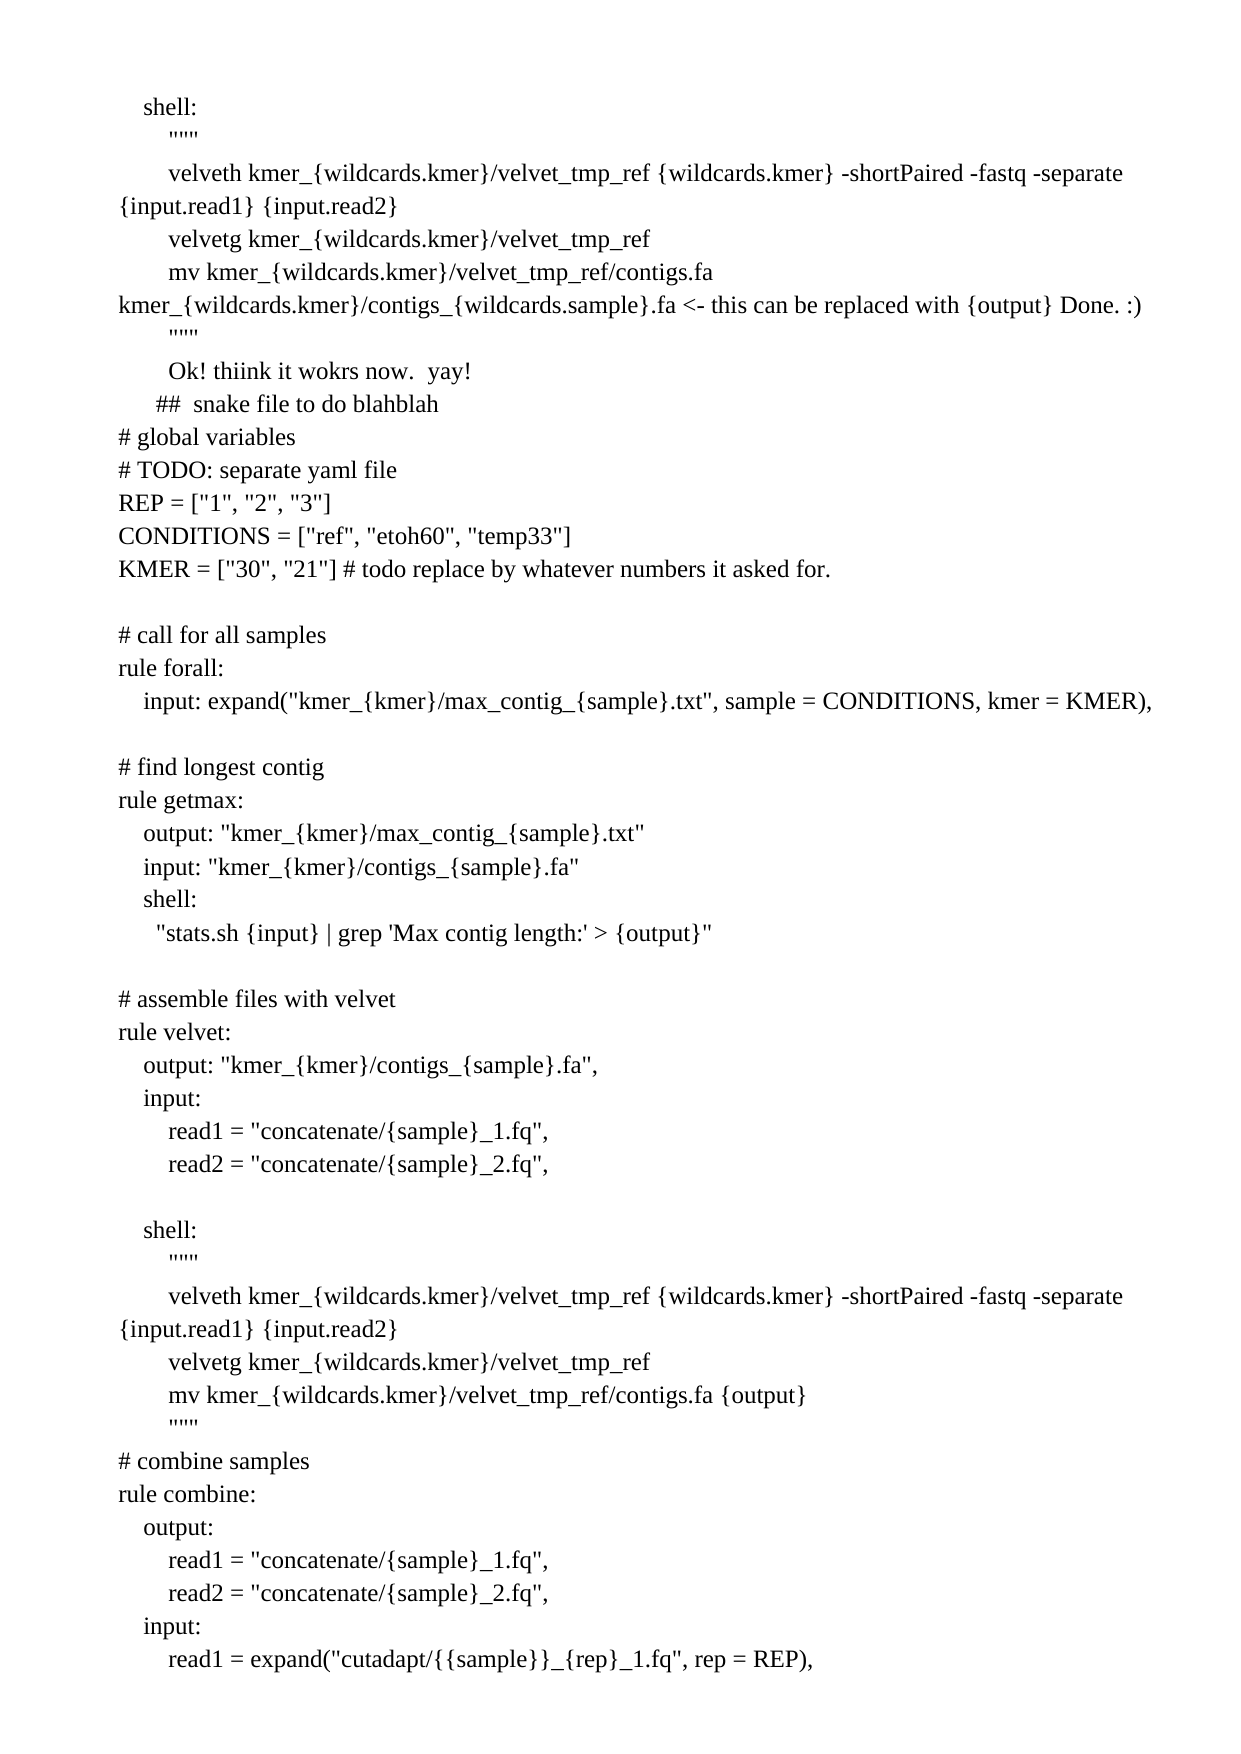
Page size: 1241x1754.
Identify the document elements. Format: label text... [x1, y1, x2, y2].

text shell: """ velveth kmer_{wildcards.kmer}/velvet_tmp_ref {wildcards.kmer} -shortPaired -fastq -separate {input.read1} {input.read2} velvetg kmer_{wildcards.kmer}/velvet_tmp_ref mv kmer_{wildcards.kmer}/velvet_tmp_ref/contigs.fa kmer_{wildcards.kmer}/contigs_{wildcards.sample}.fa <- this can be replaced with {output} Done. :) """ Ok! thiink it wokrs now. yay! ## snake file to do blahblah # global variables # TODO: separate yaml file REP = ["1", "2", "3"] CONDITIONS = ["ref", "etoh60", "temp33"] KMER = ["30", "21"] # todo replace by whatever numbers it asked for. # call for all samples rule forall: input: expand("kmer_{kmer}/max_contig_{sample}.txt", sample = CONDITIONS, kmer = KMER), # find longest contig rule getmax: output: "kmer_{kmer}/max_contig_{sample}.txt" input: "kmer_{kmer}/contigs_{sample}.fa" shell: "stats.sh {input} | grep 'Max contig length:' > {output}" # assemble files with velvet rule velvet: output: "kmer_{kmer}/contigs_{sample}.fa", input: read1 = "concatenate/{sample}_1.fq", read2 = "concatenate/{sample}_2.fq", shell: """ velveth kmer_{wildcards.kmer}/velvet_tmp_ref {wildcards.kmer} -shortPaired -fastq -separate {input.read1} {input.read2} velvetg kmer_{wildcards.kmer}/velvet_tmp_ref mv kmer_{wildcards.kmer}/velvet_tmp_ref/contigs.fa {output} """ # combine samples rule combine: output: read1 = "concatenate/{sample}_1.fq", read2 = "concatenate/{sample}_2.fq", input: read1 = expand("cutadapt/{{sample}}_{rep}_1.fq", rep = REP), [118, 59, 1181, 1673]
